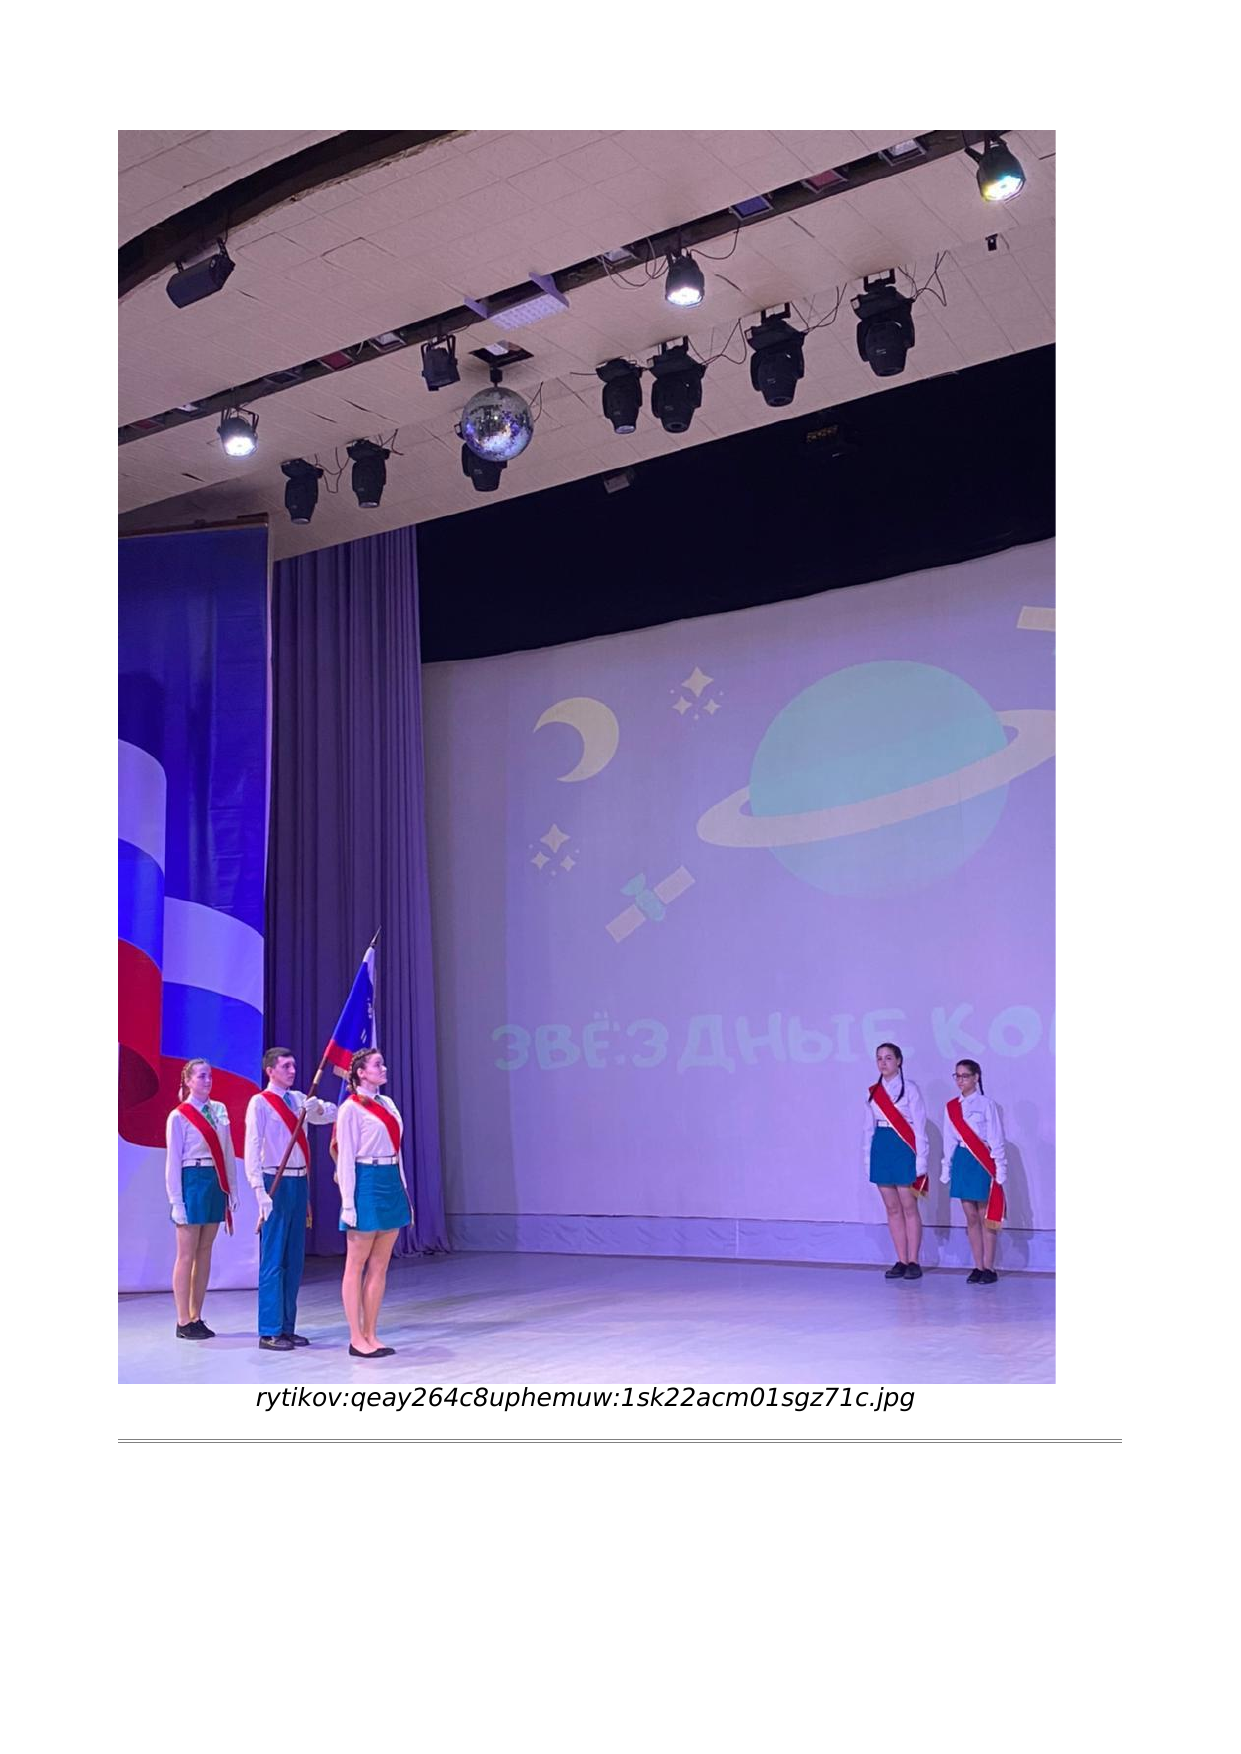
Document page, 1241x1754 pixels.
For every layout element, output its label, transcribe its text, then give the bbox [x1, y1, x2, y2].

text rytikov:qeay264c8uphemuw:1sk22acm01sgz71c.jpg [118, 1384, 1056, 1412]
picture [118, 130, 1056, 1384]
